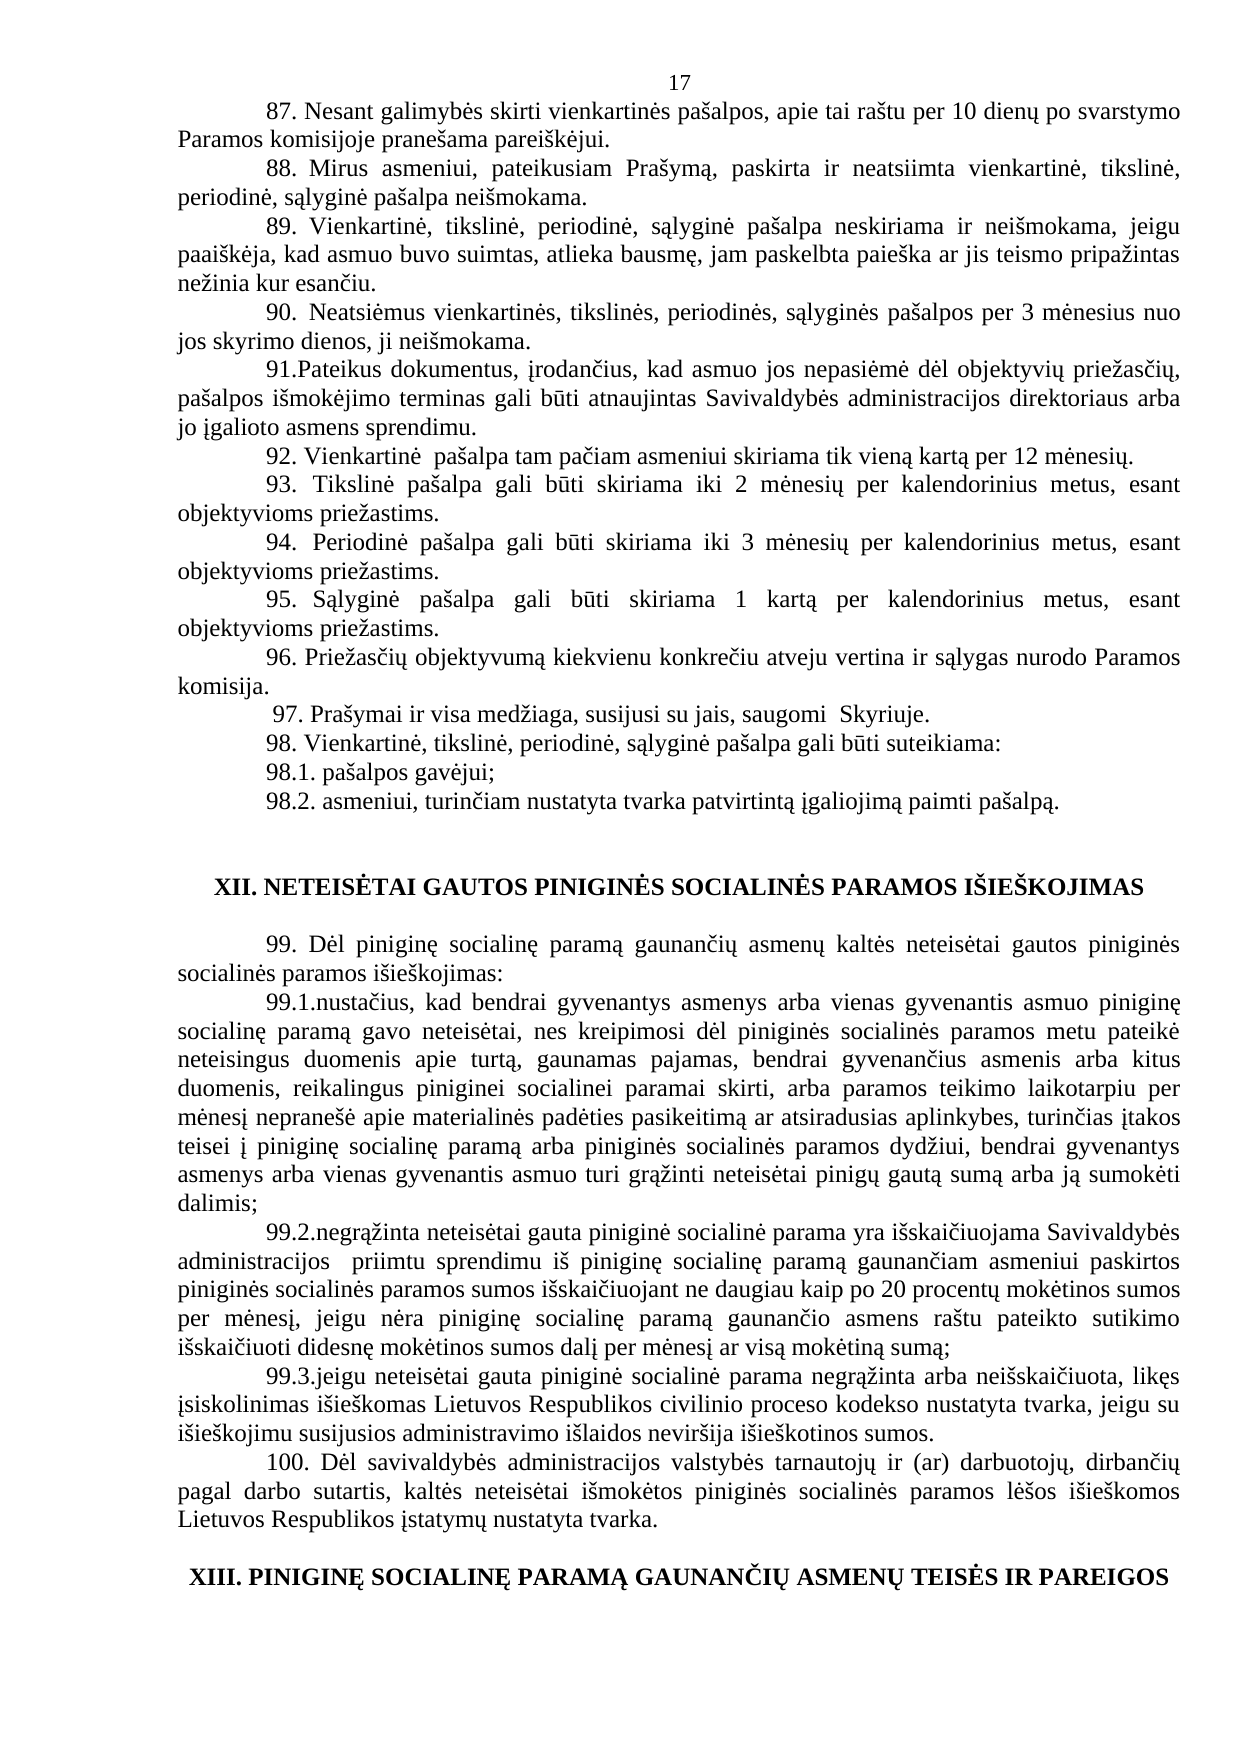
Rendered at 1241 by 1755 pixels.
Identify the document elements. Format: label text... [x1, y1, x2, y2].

text 94. Periodinė pašalpa gali būti skiriama iki 3 mėnesių per kalendorinius metus, esant objektyvioms priežastims. [177, 527, 1181, 584]
text 98.1. pašalpos gavėjui; [177, 757, 1181, 786]
text 92. Vienkartinė pašalpa tam pačiam asmeniui skiriama tik vieną kartą per 12 mėnesių. [177, 441, 1181, 469]
text XII. NETEISĖTAI GAUTOS PINIGINĖS SOCIALINĖS PARAMOS IŠIEŠKOJIMAS [177, 872, 1181, 901]
text 97. Prašymai ir visa medžiaga, susijusi su jais, saugomi Skyriuje. [177, 699, 1181, 728]
text 98.2. asmeniui, turinčiam nustatyta tvarka patvirtintą įgaliojimą paimti pašalpą. [177, 786, 1181, 814]
text 95. Sąlyginė pašalpa gali būti skiriama 1 kartą per kalendorinius metus, esant objektyvioms priežastims. [177, 584, 1181, 642]
text 99.2.negrąžinta neteisėtai gauta piniginė socialinė parama yra išskaičiuojama Savivaldybės administracijos priimtu sprendimu iš piniginę socialinę paramą gaunančiam asmeniui paskirtos piniginės socialinės paramos sumos išskaičiuojant ne daugiau kaip po 20 procentų mokėtinos sumos per mėnesį, jeigu nėra piniginę socialinę paramą gaunančio asmens raštu pateikto sutikimo išskaičiuoti didesnę mokėtinos sumos dalį per mėnesį ar visą mokėtiną sumą; [177, 1217, 1181, 1361]
text 99.3.jeigu neteisėtai gauta piniginė socialinė parama negrąžinta arba neišskaičiuota, likęs įsiskolinimas išieškomas Lietuvos Respublikos civilinio proceso kodekso nustatyta tvarka, jeigu su išieškojimu susijusios administravimo išlaidos neviršija išieškotinos sumos. [177, 1361, 1181, 1447]
text 89. Vienkartinė, tikslinė, periodinė, sąlyginė pašalpa neskiriama ir neišmokama, jeigu paaiškėja, kad asmuo buvo suimtas, atlieka bausmę, jam paskelbta paieška ar jis teismo pripažintas nežinia kur esančiu. [177, 211, 1181, 297]
text 93. Tikslinė pašalpa gali būti skiriama iki 2 mėnesių per kalendorinius metus, esant objektyvioms priežastims. [177, 469, 1181, 527]
text 90. Neatsiėmus vienkartinės, tikslinės, periodinės, sąlyginės pašalpos per 3 mėnesius nuo jos skyrimo dienos, ji neišmokama. [177, 297, 1181, 354]
text 100. Dėl savivaldybės administracijos valstybės tarnautojų ir (ar) darbuotojų, dirbančių pagal darbo sutartis, kaltės neteisėtai išmokėtos piniginės socialinės paramos lėšos išieškomos Lietuvos Respublikos įstatymų nustatyta tvarka. [177, 1447, 1181, 1533]
text XIII. PINIGINĘ SOCIALINĘ PARAMĄ GAUNANČIŲ ASMENŲ TEISĖS IR PAREIGOS [177, 1562, 1181, 1591]
text 87. Nesant galimybės skirti vienkartinės pašalpos, apie tai raštu per 10 dienų po svarstymo Paramos komisijoje pranešama pareiškėjui. [177, 96, 1181, 153]
text 91.Pateikus dokumentus, įrodančius, kad asmuo jos nepasiėmė dėl objektyvių priežasčių, pašalpos išmokėjimo terminas gali būti atnaujintas Savivaldybės administracijos direktoriaus arba jo įgalioto asmens sprendimu. [177, 354, 1181, 441]
text 99.1.nustačius, kad bendrai gyvenantys asmenys arba vienas gyvenantis asmuo piniginę socialinę paramą gavo neteisėtai, nes kreipimosi dėl piniginės socialinės paramos metu pateikė neteisingus duomenis apie turtą, gaunamas pajamas, bendrai gyvenančius asmenis arba kitus duomenis, reikalingus piniginei socialinei paramai skirti, arba paramos teikimo laikotarpiu per mėnesį nepranešė apie materialinės padėties pasikeitimą ar atsiradusias aplinkybes, turinčias įtakos teisei į piniginę socialinę paramą arba piniginės socialinės paramos dydžiui, bendrai gyvenantys asmenys arba vienas gyvenantis asmuo turi grąžinti neteisėtai pinigų gautą sumą arba ją sumokėti dalimis; [177, 987, 1181, 1217]
text 96. Priežasčių objektyvumą kiekvienu konkrečiu atveju vertina ir sąlygas nurodo Paramos komisija. [177, 642, 1181, 699]
text 99. Dėl piniginę socialinę paramą gaunančių asmenų kaltės neteisėtai gautos piniginės socialinės paramos išieškojimas: [177, 929, 1181, 987]
text 98. Vienkartinė, tikslinė, periodinė, sąlyginė pašalpa gali būti suteikiama: [177, 728, 1181, 757]
text 88. Mirus asmeniui, pateikusiam Prašymą, paskirta ir neatsiimta vienkartinė, tikslinė, periodinė, sąlyginė pašalpa neišmokama. [177, 153, 1181, 211]
